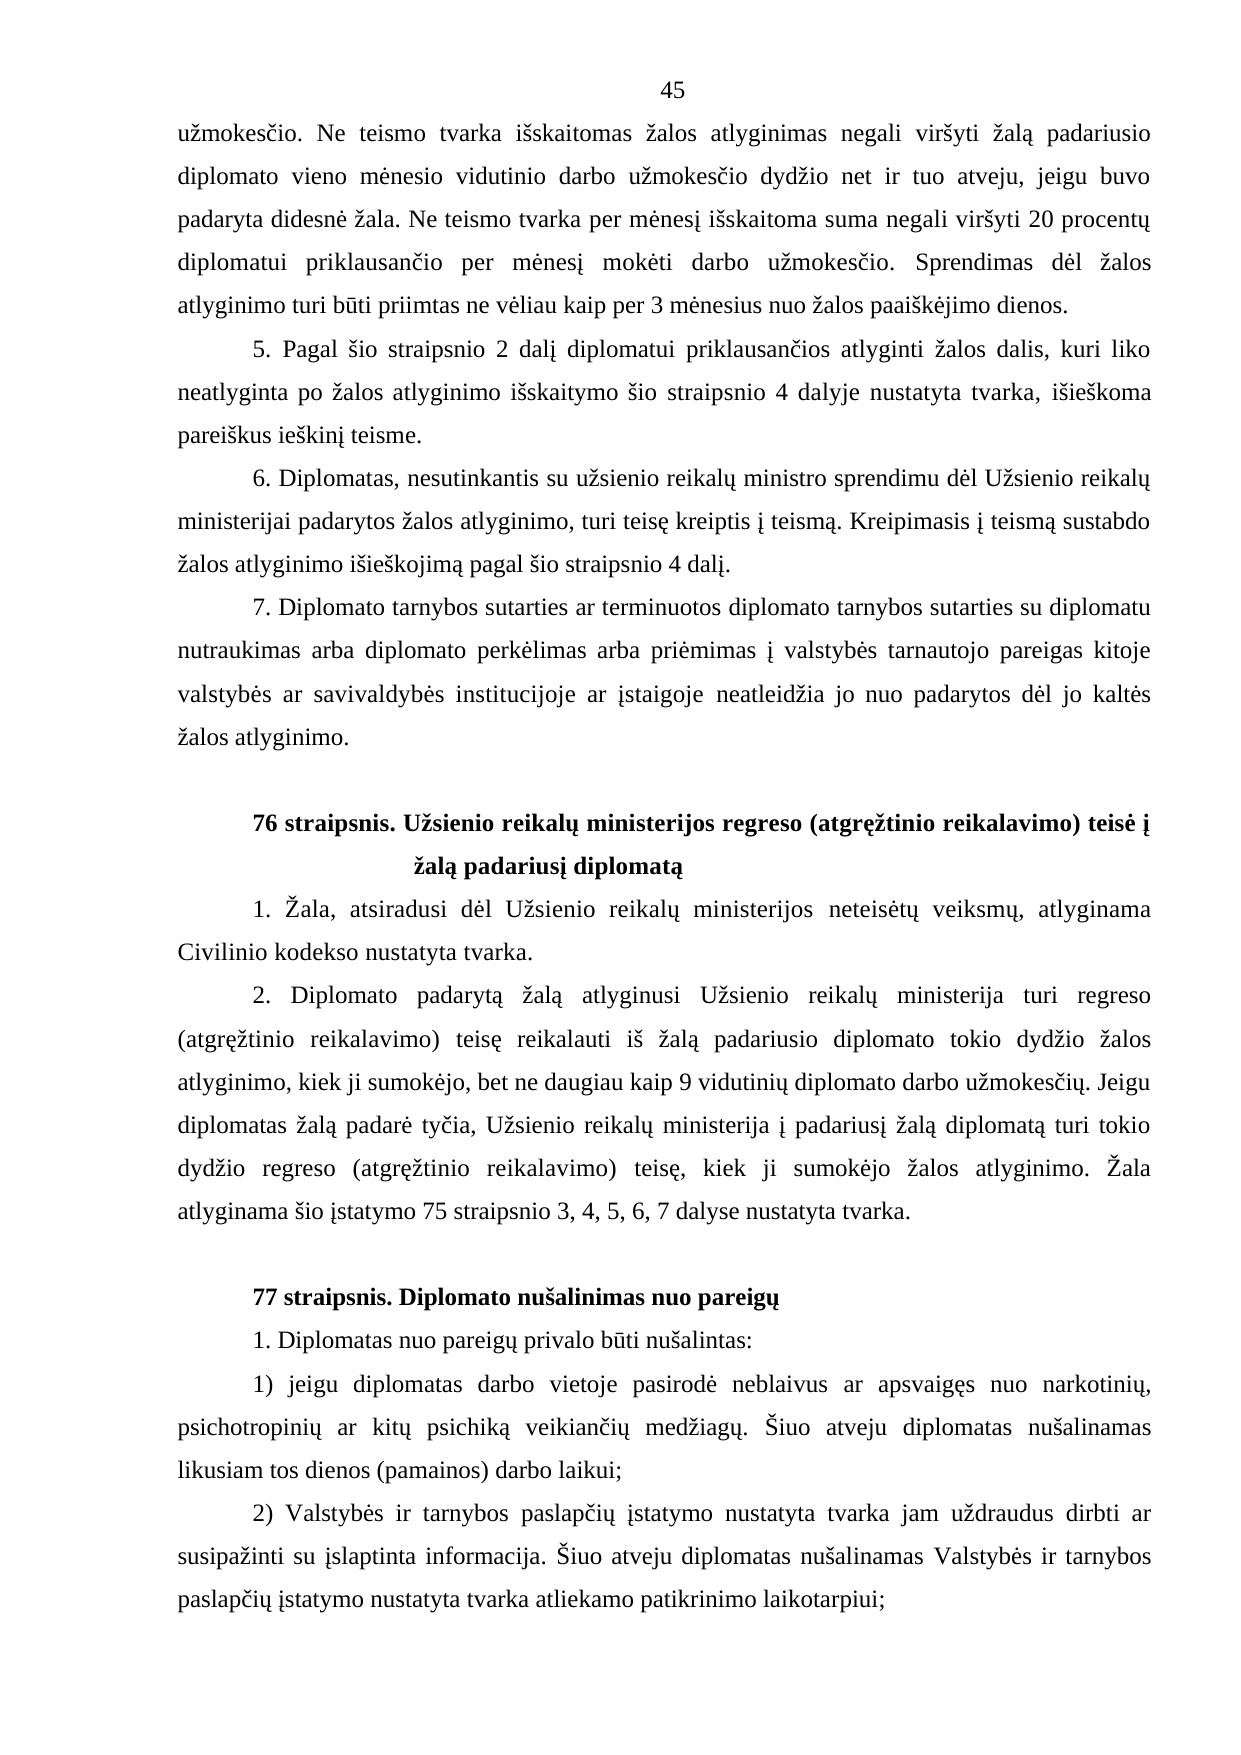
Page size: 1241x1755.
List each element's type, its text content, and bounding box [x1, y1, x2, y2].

text 2. Diplomato padarytą žalą atlyginusi Užsienio reikalų ministerija turi regreso (atgręžtinio reikalavimo) teisę reikalauti iš žalą padariusio diplomato tokio dydžio žalos atlyginimo, kiek ji sumokėjo, bet ne daugiau kaip 9 vidutinių diplomato darbo užmokesčių. Jeigu diplomatas žalą padarė tyčia, Užsienio reikalų ministerija į padariusį žalą diplomatą turi tokio dydžio regreso (atgręžtinio reikalavimo) teisę, kiek ji sumokėjo žalos atlyginimo. Žala atlyginama šio įstatymo 75 straipsnio 3, 4, 5, 6, 7 dalyse nustatyta tvarka. [177, 981, 1152, 1225]
text 6. Diplomatas, nesutinkantis su užsienio reikalų ministro sprendimu dėl Užsienio reikalų ministerijai padarytos žalos atlyginimo, turi teisę kreiptis į teismą. Kreipimasis į teismą sustabdo žalos atlyginimo išieškojimą pagal šio straipsnio 4 dalį. [177, 463, 1152, 578]
text 76 straipsnis. Užsienio reikalų ministerijos regreso (atgręžtinio reikalavimo) teisė į žalą padariusį diplomatą [252, 808, 1152, 880]
text užmokesčio. Ne teismo tvarka išskaitomas žalos atlyginimas negali viršyti žalą padariusio diplomato vieno mėnesio vidutinio darbo užmokesčio dydžio net ir tuo atveju, jeigu buvo padaryta didesnė žala. Ne teismo tvarka per mėnesį išskaitoma suma negali viršyti 20 procentų diplomatui priklausančio per mėnesį mokėti darbo užmokesčio. Sprendimas dėl žalos atlyginimo turi būti priimtas ne vėliau kaip per 3 mėnesius nuo žalos paaiškėjimo dienos. [177, 118, 1152, 319]
text 1. Žala, atsiradusi dėl Užsienio reikalų ministerijos neteisėtų veiksmų, atlyginama Civilinio kodekso nustatyta tvarka. [177, 894, 1152, 966]
text 5. Pagal šio straipsnio 2 dalį diplomatui priklausančios atlyginti žalos dalis, kuri liko neatlyginta po žalos atlyginimo išskaitymo šio straipsnio 4 dalyje nustatyta tvarka, išieškoma pareiškus ieškinį teisme. [177, 334, 1152, 449]
text 1. Diplomatas nuo pareigų privalo būti nušalintas: [177, 1326, 1152, 1354]
text 1) jeigu diplomatas darbo vietoje pasirodė neblaivus ar apsvaigęs nuo narkotinių, psichotropinių ar kitų psichiką veikiančių medžiagų. Šiuo atveju diplomatas nušalinamas likusiam tos dienos (pamainos) darbo laikui; [177, 1369, 1152, 1484]
text 2) Valstybės ir tarnybos paslapčių įstatymo nustatyta tvarka jam uždraudus dirbti ar susipažinti su įslaptinta informacija. Šiuo atveju diplomatas nušalinamas Valstybės ir tarnybos paslapčių įstatymo nustatyta tvarka atliekamo patikrinimo laikotarpiui; [177, 1498, 1152, 1613]
text 7. Diplomato tarnybos sutarties ar terminuotos diplomato tarnybos sutarties su diplomatu nutraukimas arba diplomato perkėlimas arba priėmimas į valstybės tarnautojo pareigas kitoje valstybės ar savivaldybės institucijoje ar įstaigoje neatleidžia jo nuo padarytos dėl jo kaltės žalos atlyginimo. [177, 592, 1152, 751]
text 77 straipsnis. Diplomato nušalinimas nuo pareigų [177, 1282, 1152, 1311]
